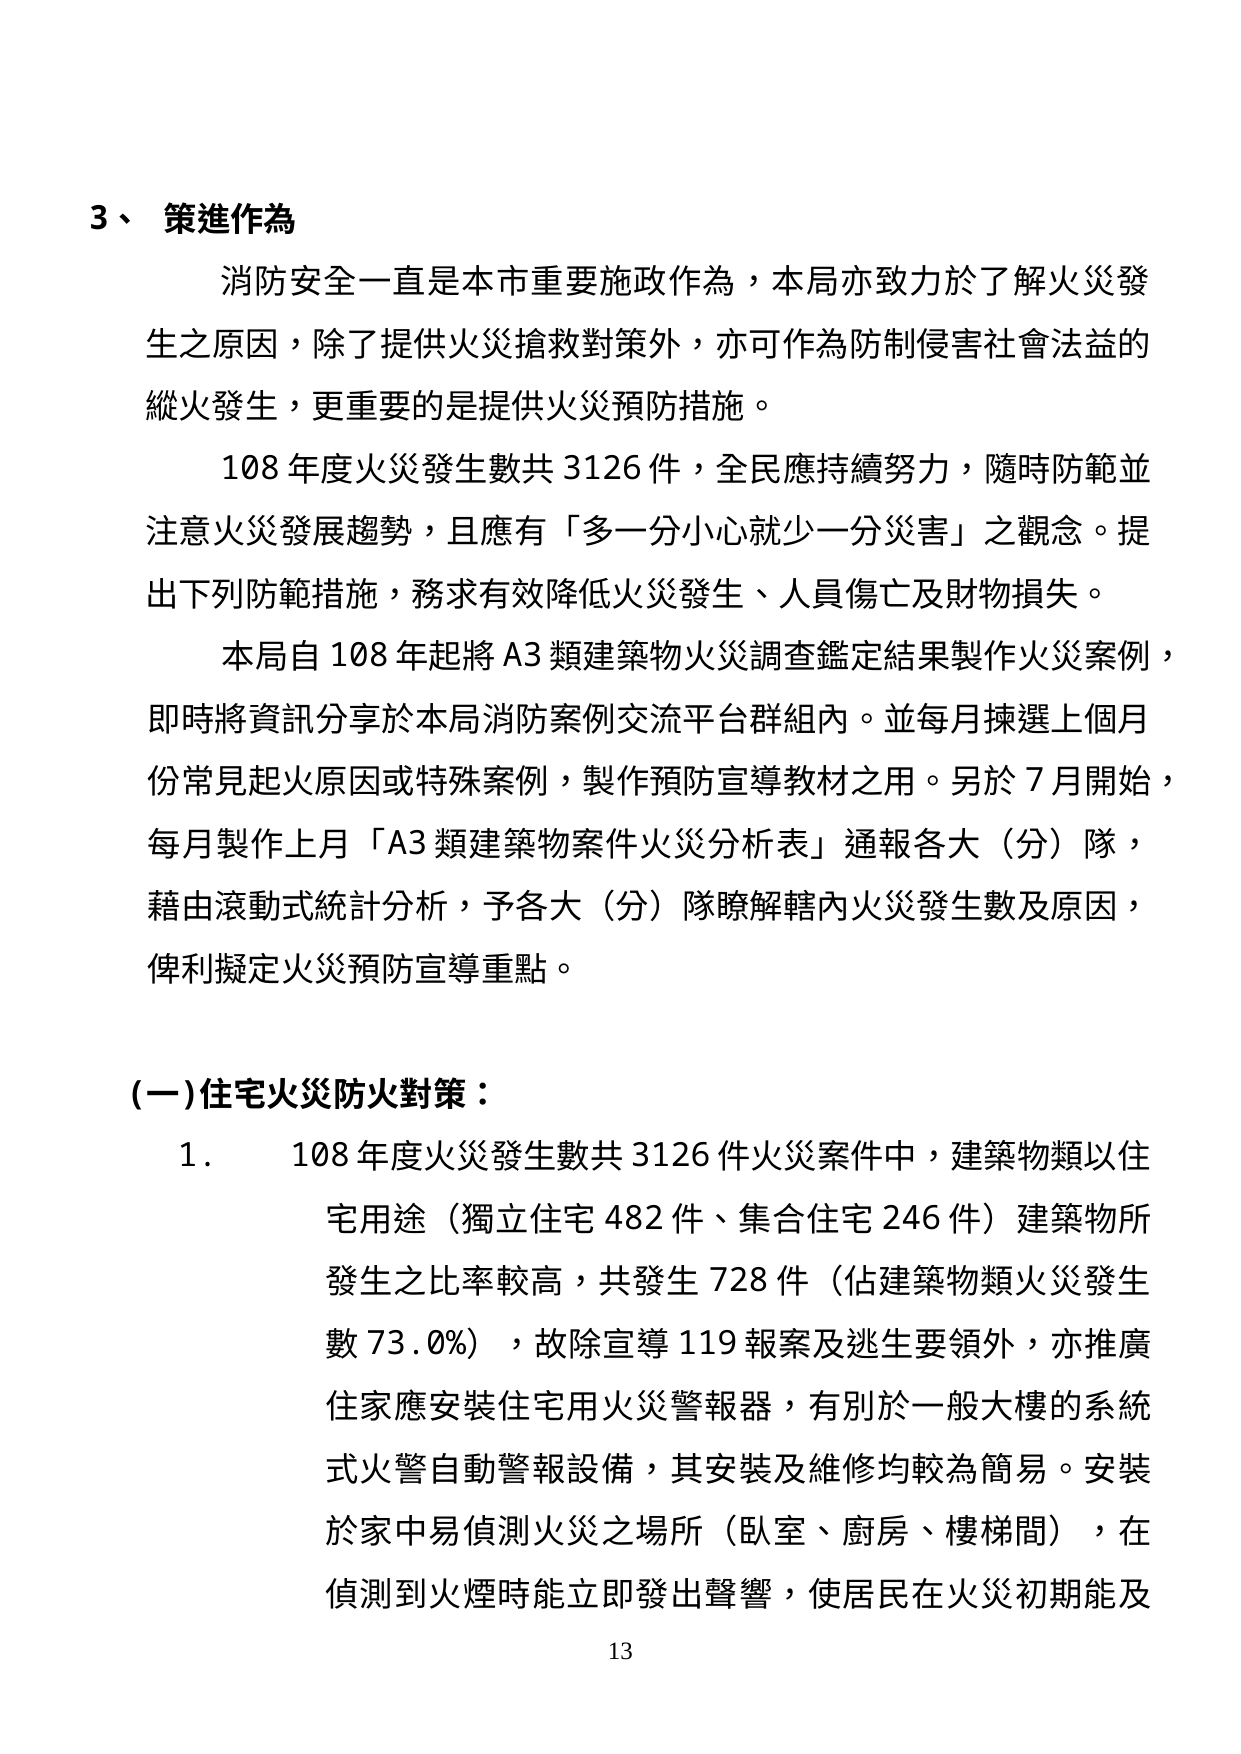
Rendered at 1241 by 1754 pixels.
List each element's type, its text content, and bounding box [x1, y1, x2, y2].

list 108年度火災發生數共3126件火災案件中，建築物類以住宅用途（獨立住宅482件、集合住宅246件）建築物所發生之比率較高，共發生728件（佔建築物類火災發生數73.0%），故除宣導119報案及逃生要領外，亦推廣住家應安裝住宅用火災警報器，有別於一般大樓的系統式火警自動警報設備，其安裝及維修均較為簡易。安裝於家中易偵測火災之場所（臥室、廚房、樓梯間），在偵測到火煙時能立即發出聲響，使居民在火災初期能及 [177, 1112, 1152, 1612]
text (一)住宅火災防火對策： [126, 1050, 1152, 1112]
text 消防安全一直是本市重要施政作為，本局亦致力於了解火災發生之原因，除了提供火災搶救對策外，亦可作為防制侵害社會法益的縱火發生，更重要的是提供火災預防措施。 [145, 237, 1152, 425]
list 策進作為 [89, 175, 1152, 237]
text 108年度火災發生數共3126件，全民應持續努力，隨時防範並注意火災發展趨勢，且應有「多一分小心就少一分災害」之觀念。提出下列防範措施，務求有效降低火災發生、人員傷亡及財物損失。 [145, 425, 1152, 612]
text 本局自108年起將A3類建築物火災調查鑑定結果製作火災案例，即時將資訊分享於本局消防案例交流平台群組內。並每月揀選上個月份常見起火原因或特殊案例，製作預防宣導教材之用。另於7月開始，每月製作上月「A3類建築物案件火災分析表」通報各大（分）隊，藉由滾動式統計分析，予各大（分）隊瞭解轄內火災發生數及原因，俾利擬定火災預防宣導重點。 [148, 612, 1152, 987]
